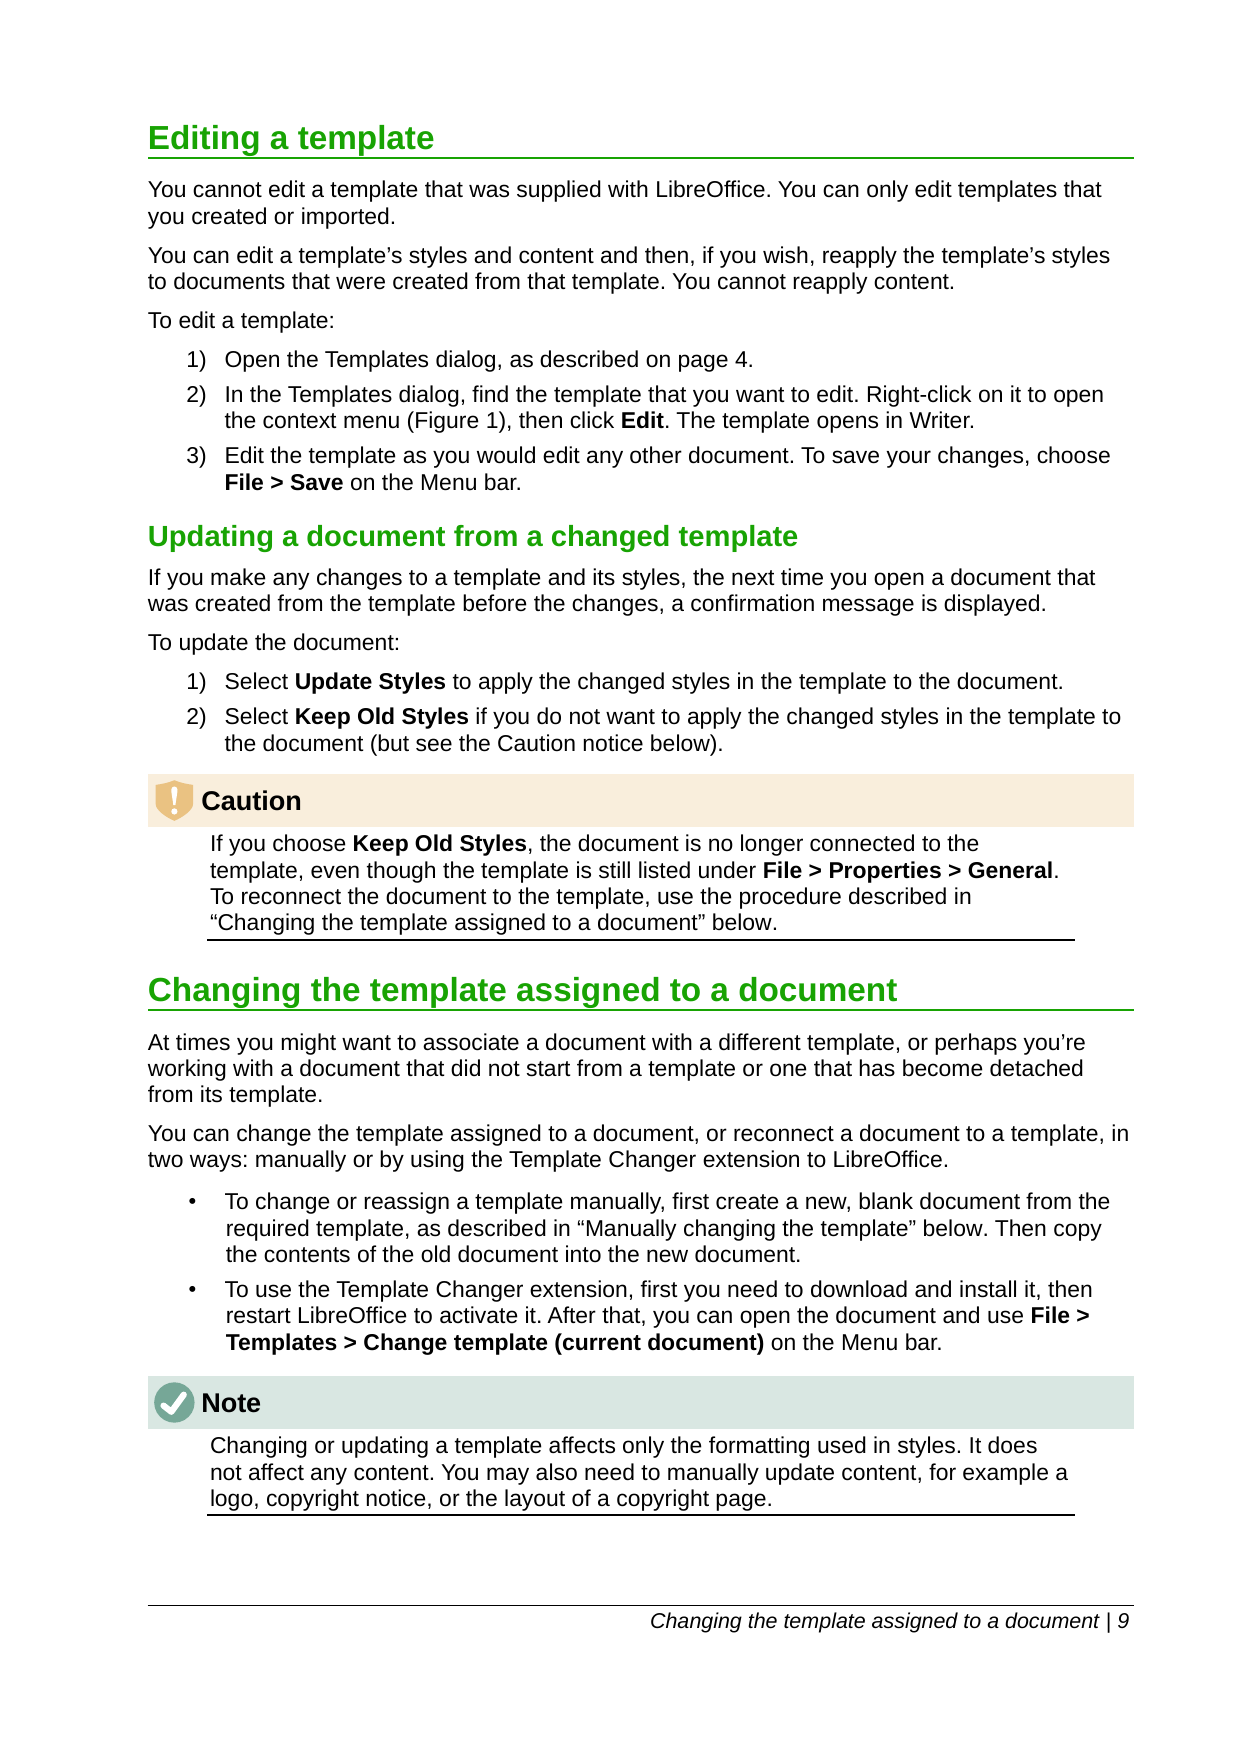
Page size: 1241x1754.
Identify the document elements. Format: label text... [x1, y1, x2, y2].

subtitle Updating a document from a changed template [148, 519, 1134, 552]
list You cannot edit a template that was supplied with LibreOffice. You can only edit templates that you created or imported. [148, 176, 1134, 229]
list Select Keep Old Styles if you do not want to apply the changed styles in the template to the document (but see the Caution notice below). [207, 703, 1134, 756]
text Changing or updating a template affects only the formatting used in styles. It does not affect any content. You may also need to manually update content, for example a logo, copyright notice, or the layout of a copyright page. [207, 1429, 1075, 1514]
list To use the Template Changer extension, first you need to download and install it, then restart LibreOffice to activate it. After that, you can open the document and use File > Templates > Change template (current document) on the Menu bar. [185, 1273, 1134, 1358]
list Select Update Styles to apply the changed styles in the template to the document. [207, 668, 1134, 694]
subtitle Caution [148, 774, 1134, 827]
subtitle Note [148, 1376, 1134, 1429]
text If you choose Keep Old Styles, the document is no longer connected to the template, even though the template is still listed under File > Properties > General. To reconnect the document to the template, use the procedure described in “Changing the template assigned to a document” below. [207, 827, 1075, 939]
text If you make any changes to a template and its styles, the next time you open a document that was created from the template before the changes, a confirmation message is displayed. [148, 564, 1134, 617]
text To update the document: [148, 629, 1134, 656]
list In the Templates dialog, find the template that you want to edit. Right-click on it to open the context menu (Figure 1), then click Edit. The template opens in Writer. [207, 381, 1134, 433]
list To edit a template: [148, 307, 1134, 333]
list Edit the template as you would edit any other document. To save your changes, choose File > Save on the Menu bar. [207, 442, 1134, 495]
text You can edit a template’s styles and content and then, if you wish, reapply the template’s styles to documents that were created from that template. You cannot reapply content. [148, 242, 1134, 294]
list To change or reassign a template manually, first create a new, blank document from the required template, as described in “Manually changing the template” below. Then copy the contents of the old document into the new document. [185, 1185, 1134, 1267]
text You can change the template assigned to a document, or reconnect a document to a template, in two ways: manually or by using the Template Changer extension to LibreOffice. [148, 1120, 1134, 1173]
list Open the Templates dialog, as described on page 6. [207, 346, 1134, 372]
subtitle Changing the template assigned to a document [148, 970, 1134, 1009]
subtitle Editing a template [148, 118, 1134, 157]
text At times you might want to associate a document with a different template, or perhaps you’re working with a document that did not start from a template or one that has become detached from its template. [148, 1028, 1134, 1107]
